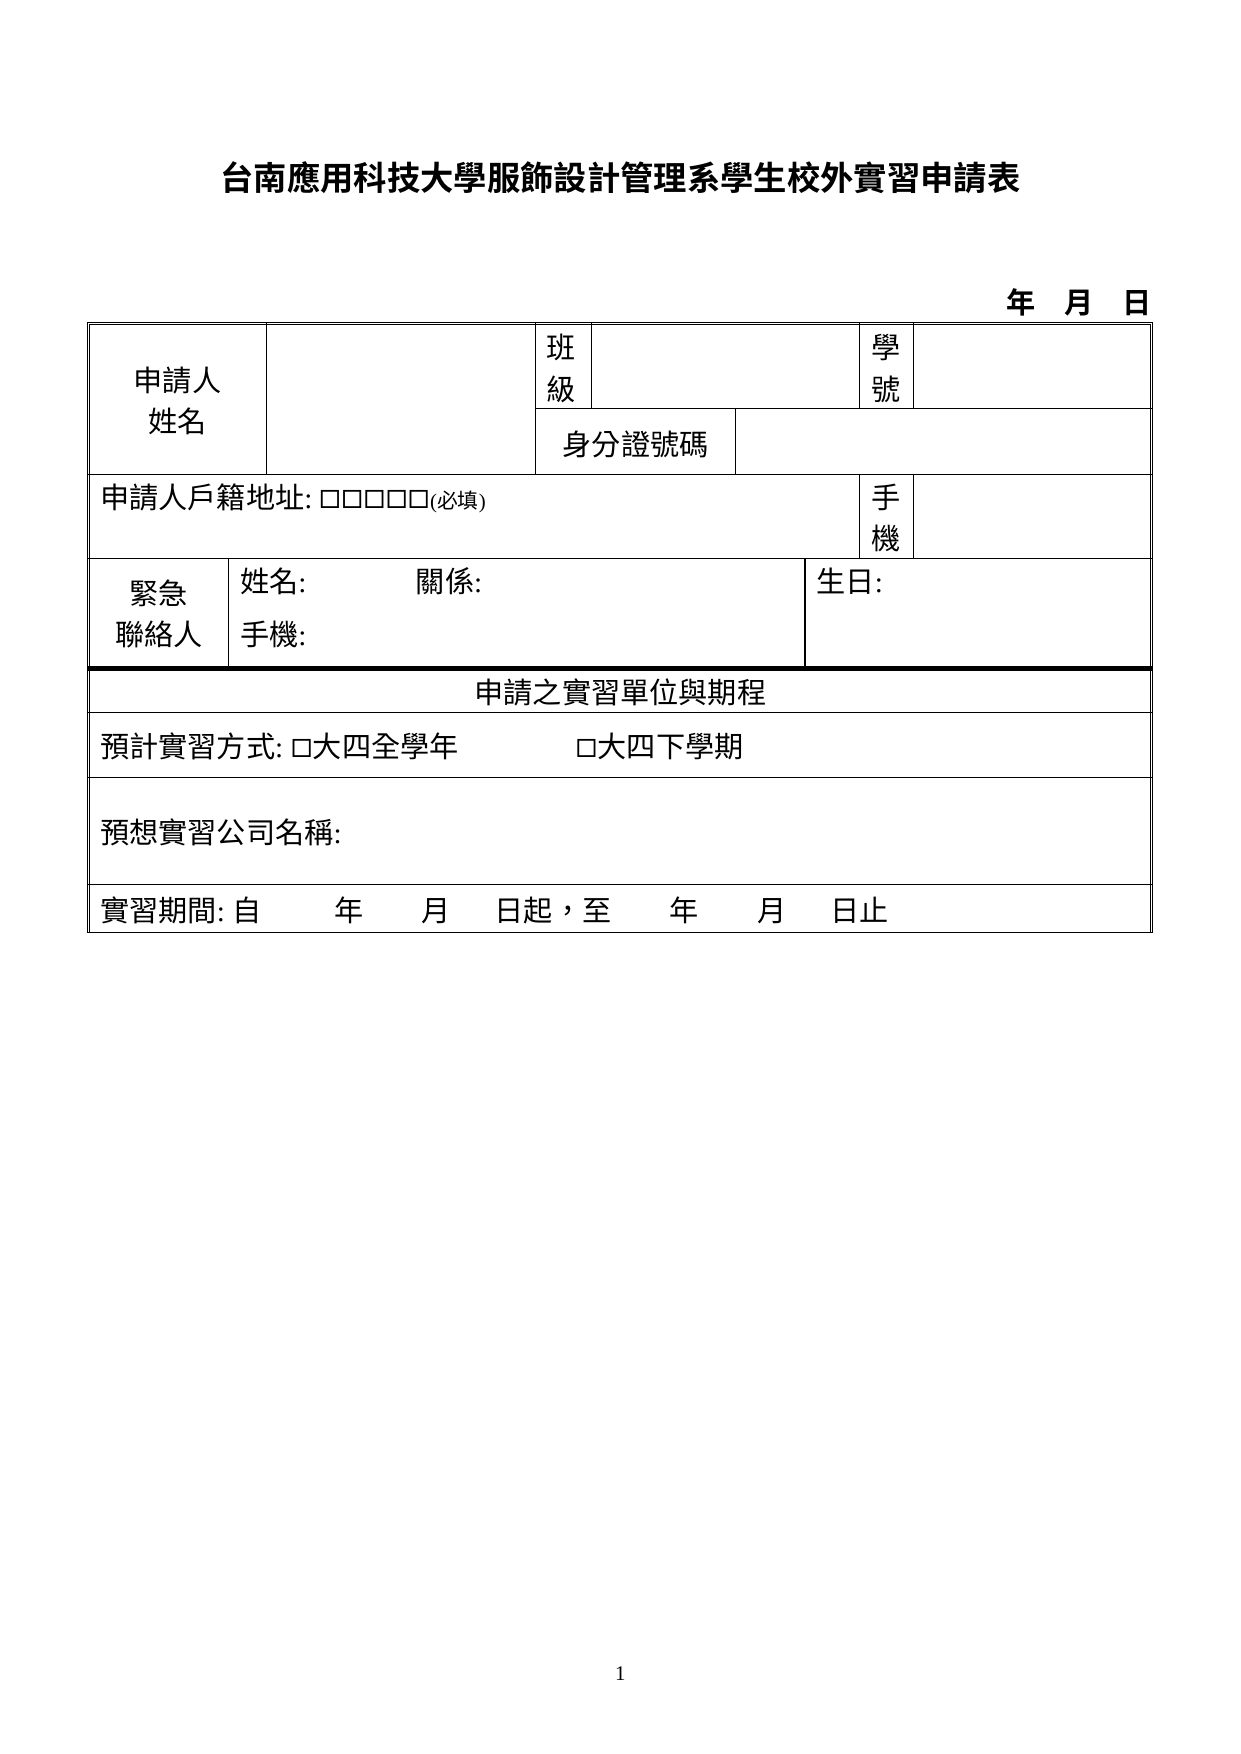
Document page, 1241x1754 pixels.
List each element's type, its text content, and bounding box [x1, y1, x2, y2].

table_header [592, 325, 859, 408]
text 年 月 日 [89, 259, 1152, 322]
table_header [914, 325, 1150, 408]
table_cell 預計實習方式: 大四全學年 大四下學期 [90, 713, 1150, 777]
table_cell 緊急 聯絡人 [90, 559, 228, 666]
table_cell 姓名: 關係: 手機: [229, 559, 804, 666]
table_header 申請人 姓名 [90, 325, 266, 474]
table_cell 身分證號碼 [536, 409, 735, 474]
text 台南應用科技大學服飾設計管理系學生校外實習申請表 [89, 134, 1152, 197]
table_cell 申請之實習單位與期程 [90, 671, 1150, 712]
table_header 班級 [536, 325, 591, 408]
table_cell [736, 409, 1150, 474]
table_cell [914, 475, 1150, 558]
table_header 學號 [860, 325, 913, 408]
table_cell 手 機 [860, 475, 913, 558]
table_cell 預想實習公司名稱: [90, 778, 1150, 884]
table_cell 申請人戶籍地址: (必填) [90, 475, 859, 558]
table_cell 實習期間: 自 年 月 日起，至 年 月 日止 [90, 885, 1150, 932]
table_header [267, 325, 535, 474]
table_cell 生日: [806, 559, 1150, 666]
